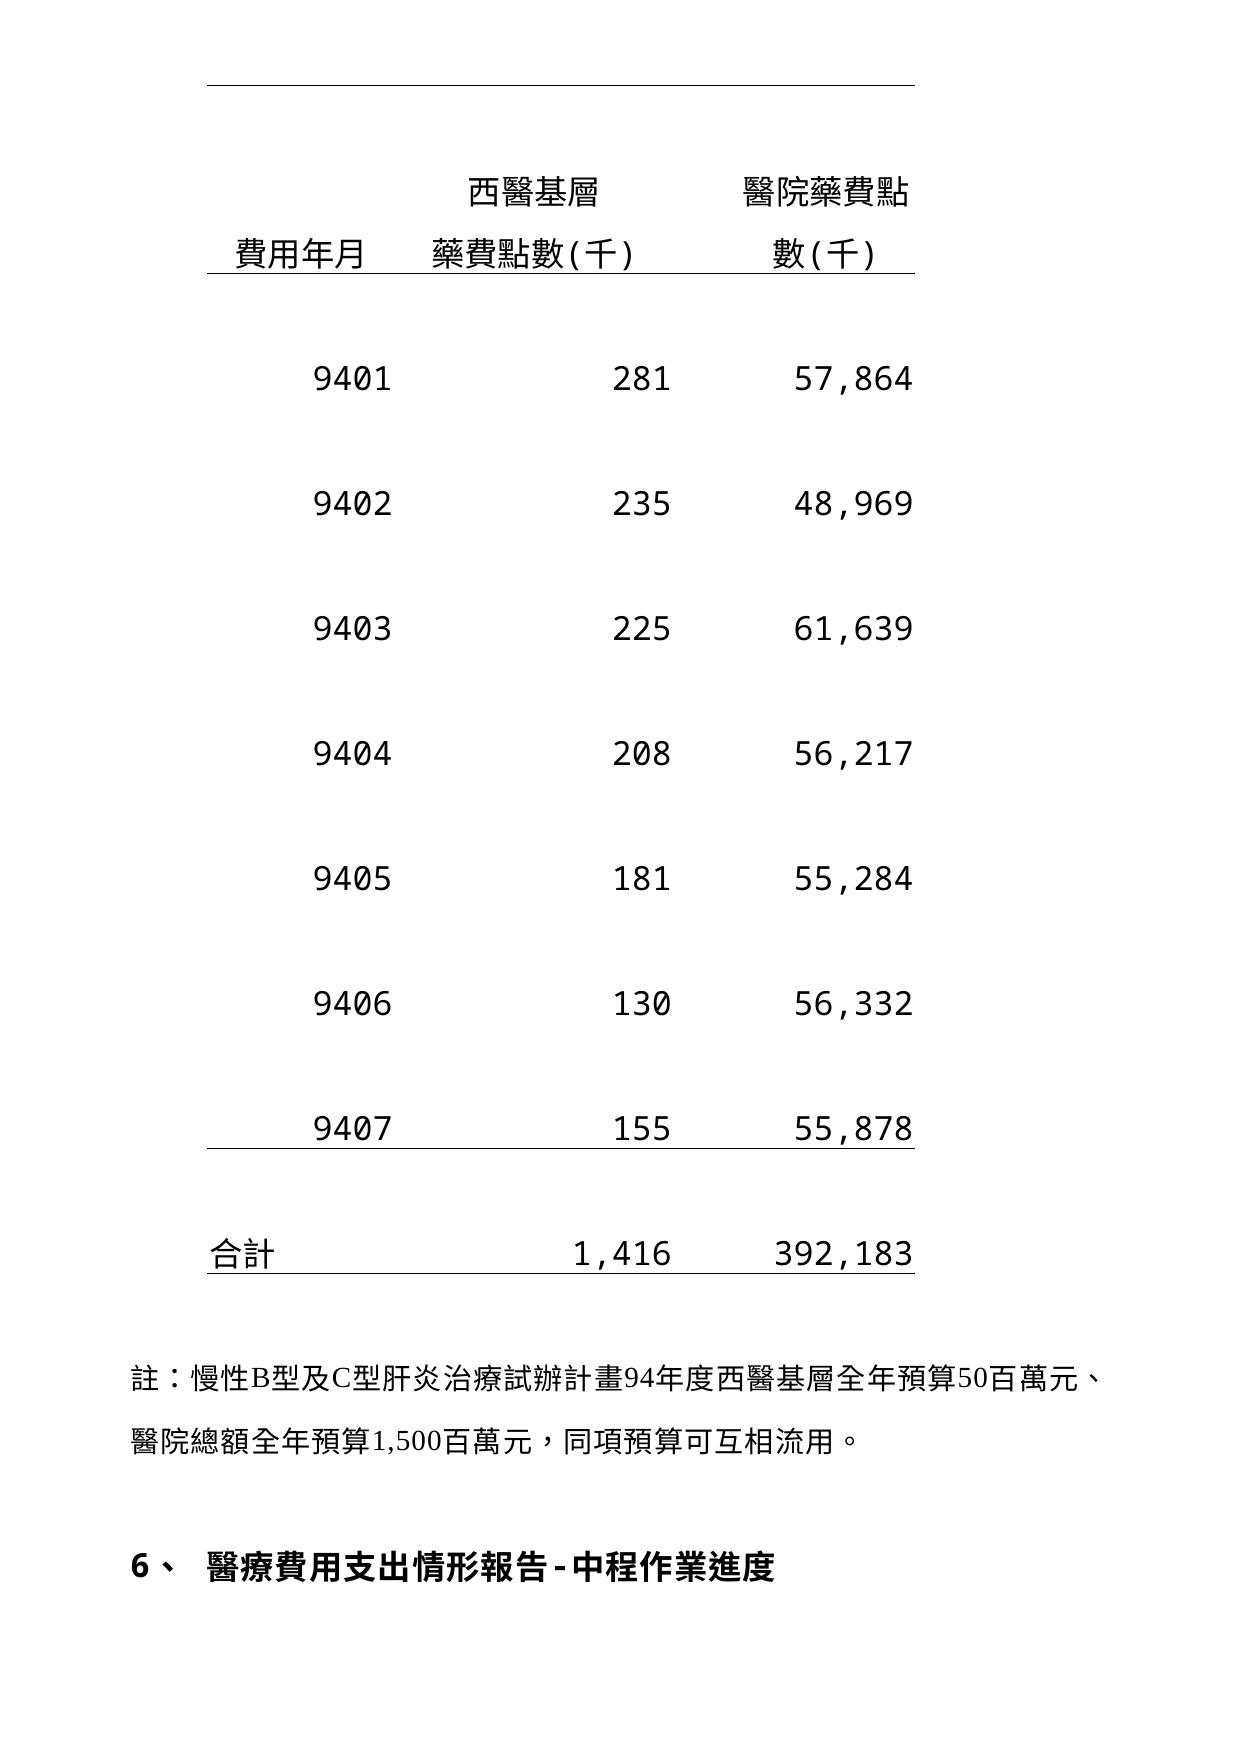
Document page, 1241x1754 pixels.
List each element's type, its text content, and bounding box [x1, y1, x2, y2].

text 註：慢性B型及C型肝炎治療試辦計畫94年度西醫基層全年預算50百萬元、醫院總額全年預算1,500百萬元，同項預算可互相流用。 [130, 1335, 1125, 1460]
table_cell 61,639 [674, 523, 915, 648]
table_header 西醫基層 藥費點數(千) [395, 86, 674, 273]
table_cell 9407 [207, 1023, 394, 1148]
table_cell 225 [395, 523, 674, 648]
table_cell 281 [395, 301, 674, 398]
table_cell 55,878 [674, 1023, 915, 1148]
table_header 醫院藥費點數(千) [674, 86, 915, 273]
table_cell 合計 [207, 1149, 394, 1273]
table_cell 57,864 [674, 301, 915, 398]
table_cell 9406 [207, 898, 394, 1023]
table_cell 235 [395, 398, 674, 523]
table_header 費用年月 [207, 86, 394, 273]
table_cell 9403 [207, 523, 394, 648]
table_cell 181 [395, 773, 674, 898]
table_cell 55,284 [674, 773, 915, 898]
table_cell 9401 [207, 301, 394, 398]
table_cell 130 [395, 898, 674, 1023]
table_cell 155 [395, 1023, 674, 1148]
table_cell 392,183 [674, 1149, 915, 1273]
list 醫療費用支出情形報告-中程作業進度 [130, 1523, 1107, 1585]
table_cell 48,969 [674, 398, 915, 523]
table_cell 9402 [207, 398, 394, 523]
table_cell 9405 [207, 773, 394, 898]
table_cell 56,217 [674, 648, 915, 773]
table_cell 56,332 [674, 898, 915, 1023]
table_cell 208 [395, 648, 674, 773]
table_cell 9404 [207, 648, 394, 773]
table_cell 1,416 [395, 1149, 674, 1273]
